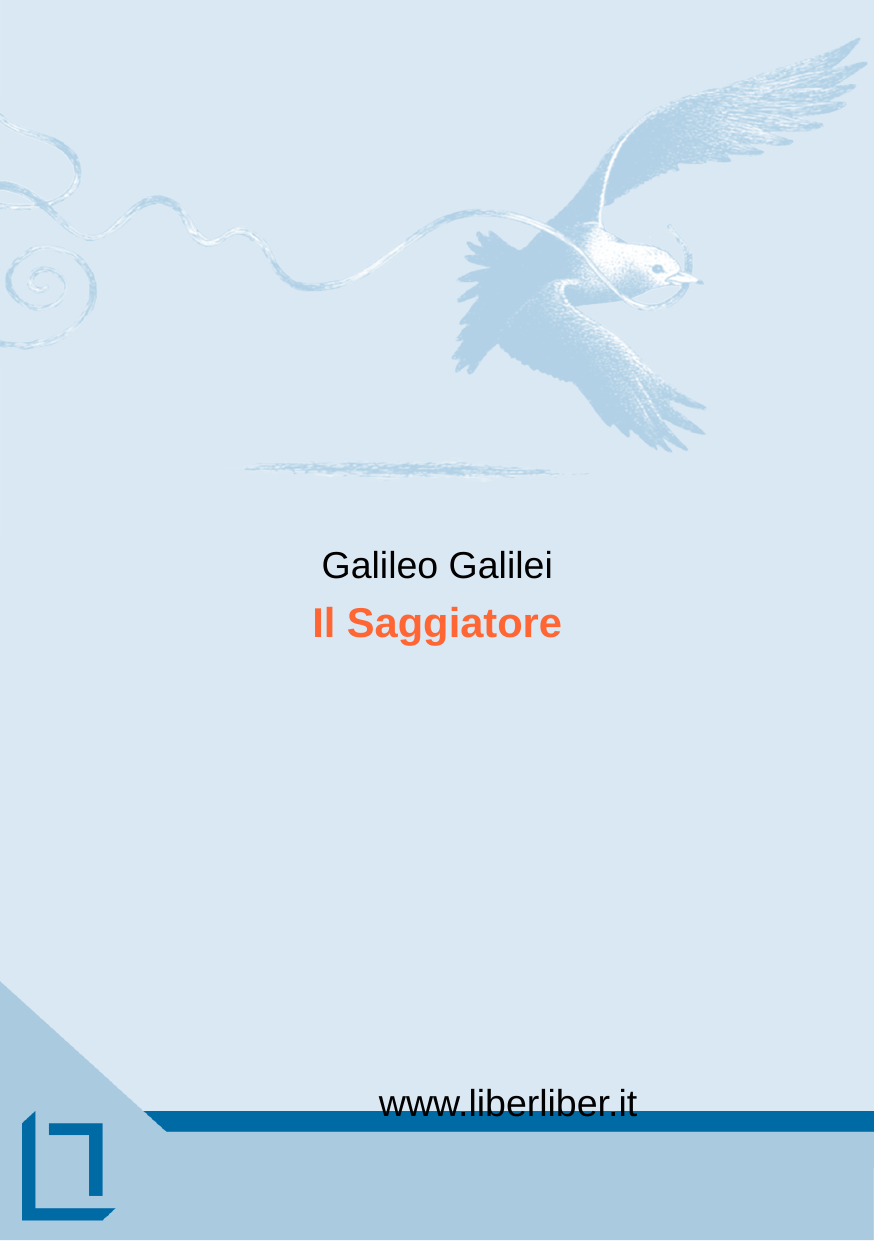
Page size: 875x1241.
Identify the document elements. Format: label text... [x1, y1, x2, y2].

text Galileo Galilei [94, 543, 779, 586]
text www.liberliber.it [331, 1081, 685, 1124]
picture [0, 0, 874, 1241]
text Il Saggiatore [94, 598, 779, 646]
